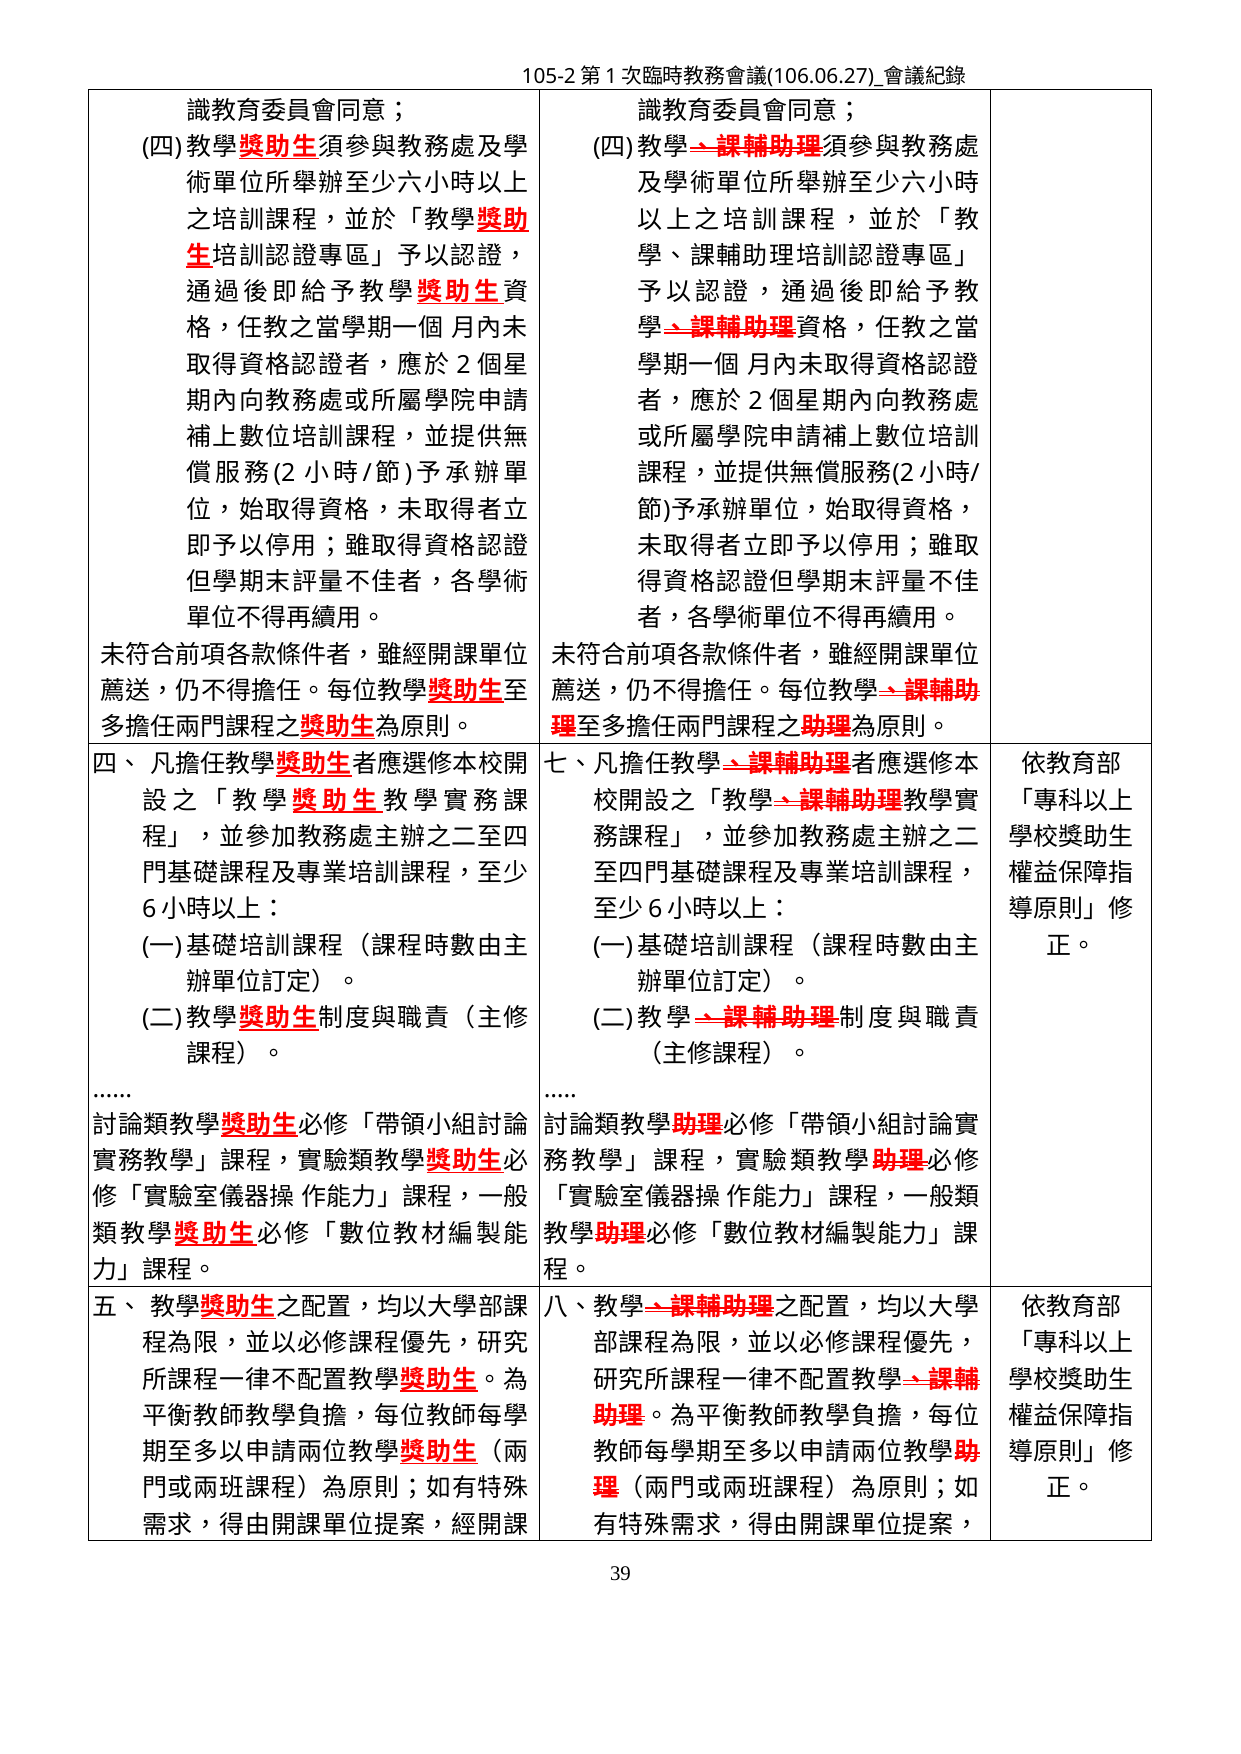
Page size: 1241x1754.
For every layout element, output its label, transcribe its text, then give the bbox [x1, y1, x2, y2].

table_cell 依教育部「專科以上學校獎助生權益保障指導原則」修正。 [991, 744, 1151, 1286]
table_cell 擔任教學助理、課輔助理者基本條件如下： 教學助理以本校大學部三、四年級或碩、博士班之在籍學生為原則，大學部學生前一學期學業平均成績居所屬班級50%，當學期未修讀擔任教學助理的課程或其他教師開授之同名稱課程； 「課輔助理」，以本校在校學生已修畢該課程，成績至少達該課程前20%者為原則； 若遴選大學部二年級以下學生須提案經開課院院務會議或通識教育委員會同意； 教學、課輔助理須參與教務處及學術單位所舉辦至少六小時以上之培訓課程，並於「教學、課輔助理培訓認證專區」予以認證，通過後即給予教學、課輔助理資格，任教之當學期一個 月內未取得資格認證者，應於2個星期內向教務處或所屬學院申請補上數位培訓課程，並提供無償服務(2小時/節)予承辦單位，始取得資格，未取得者立即予以停用；雖取得資格認證但學期末評量不佳者，各學術單位不得再續用。 未符合前項各款條件者，雖經開課單位薦送，仍不得擔任。每位教學、課輔助理至多擔任兩門課程之助理為原則。 [540, 90, 990, 743]
table_cell 教學獎助生之配置，均以大學部課程為限，並以必修課程優先，研究所課程一律不配置教學獎助生。為平衡教師教學負擔，每位教師每學期至多以申請兩位教學獎助生（兩門或兩班課程）為原則；如有特殊需求，得由開課單位提案，經開課 [89, 1287, 539, 1540]
table_cell [991, 90, 1151, 743]
table_cell 教學、課輔助理之配置，均以大學部課程為限，並以必修課程優先，研究所課程一律不配置教學、課輔助理。為平衡教師教學負擔，每位教師每學期至多以申請兩位教學助理（兩門或兩班課程）為原則；如有特殊需求，得由開課單位提案， [540, 1287, 990, 1540]
table_cell 凡擔任教學獎助生者應選修本校開設之「教學獎助生教學實務課程」，並參加教務處主辦之二至四門基礎課程及專業培訓課程，至少6小時以上： 基礎培訓課程（課程時數由主辦單位訂定）。 教學獎助生制度與職責（主修課程）。 …… 討論類教學獎助生必修「帶領小組討論實務教學」課程，實驗類教學獎助生必修「實驗室儀器操 作能力」課程，一般類教學獎助生必修「數位教材編製能力」課程。 [89, 744, 539, 1286]
table_cell 擔任教學獎助生者基本條件如下： 教學獎助生以本校大學部三、四年級或碩、博士班之在籍學生為原則，大學部學生前一學期學業平均成績居所屬班級50%，當學期未修讀擔任教學獎助生的課程或其他教師開授之同名稱課程； 「課輔教學獎助生」，以本校在校學生已修畢該課程，成績至少達該課程前20%者為原則； 若遴選大學部二年級以下學生須提案經開課院院務會議或通識教育委員會同意； 教學獎助生須參與教務處及學術單位所舉辦至少六小時以上之培訓課程，並於「教學獎助生培訓認證專區」予以認證，通過後即給予教學獎助生資格，任教之當學期一個 月內未取得資格認證者，應於2個星期內向教務處或所屬學院申請補上數位培訓課程，並提供無償服務(2小時/節)予承辦單位，始取得資格，未取得者立即予以停用；雖取得資格認證但學期末評量不佳者，各學術單位不得再續用。 未符合前項各款條件者，雖經開課單位薦送，仍不得擔任。每位教學獎助生至多擔任兩門課程之獎助生為原則。 [89, 90, 539, 743]
table_cell 凡擔任教學、課輔助理者應選修本校開設之「教學、課輔助理教學實務課程」，並參加教務處主辦之二至四門基礎課程及專業培訓課程，至少6小時以上： 基礎培訓課程（課程時數由主辦單位訂定）。 教學、課輔助理制度與職責（主修課程）。 ….. 討論類教學助理必修「帶領小組討論實務教學」課程，實驗類教學助理必修「實驗室儀器操 作能力」課程，一般類教學助理必修「數位教材編製能力」課程。 [540, 744, 990, 1286]
table_cell 依教育部「專科以上學校獎助生權益保障指導原則」修正。 [991, 1287, 1151, 1540]
